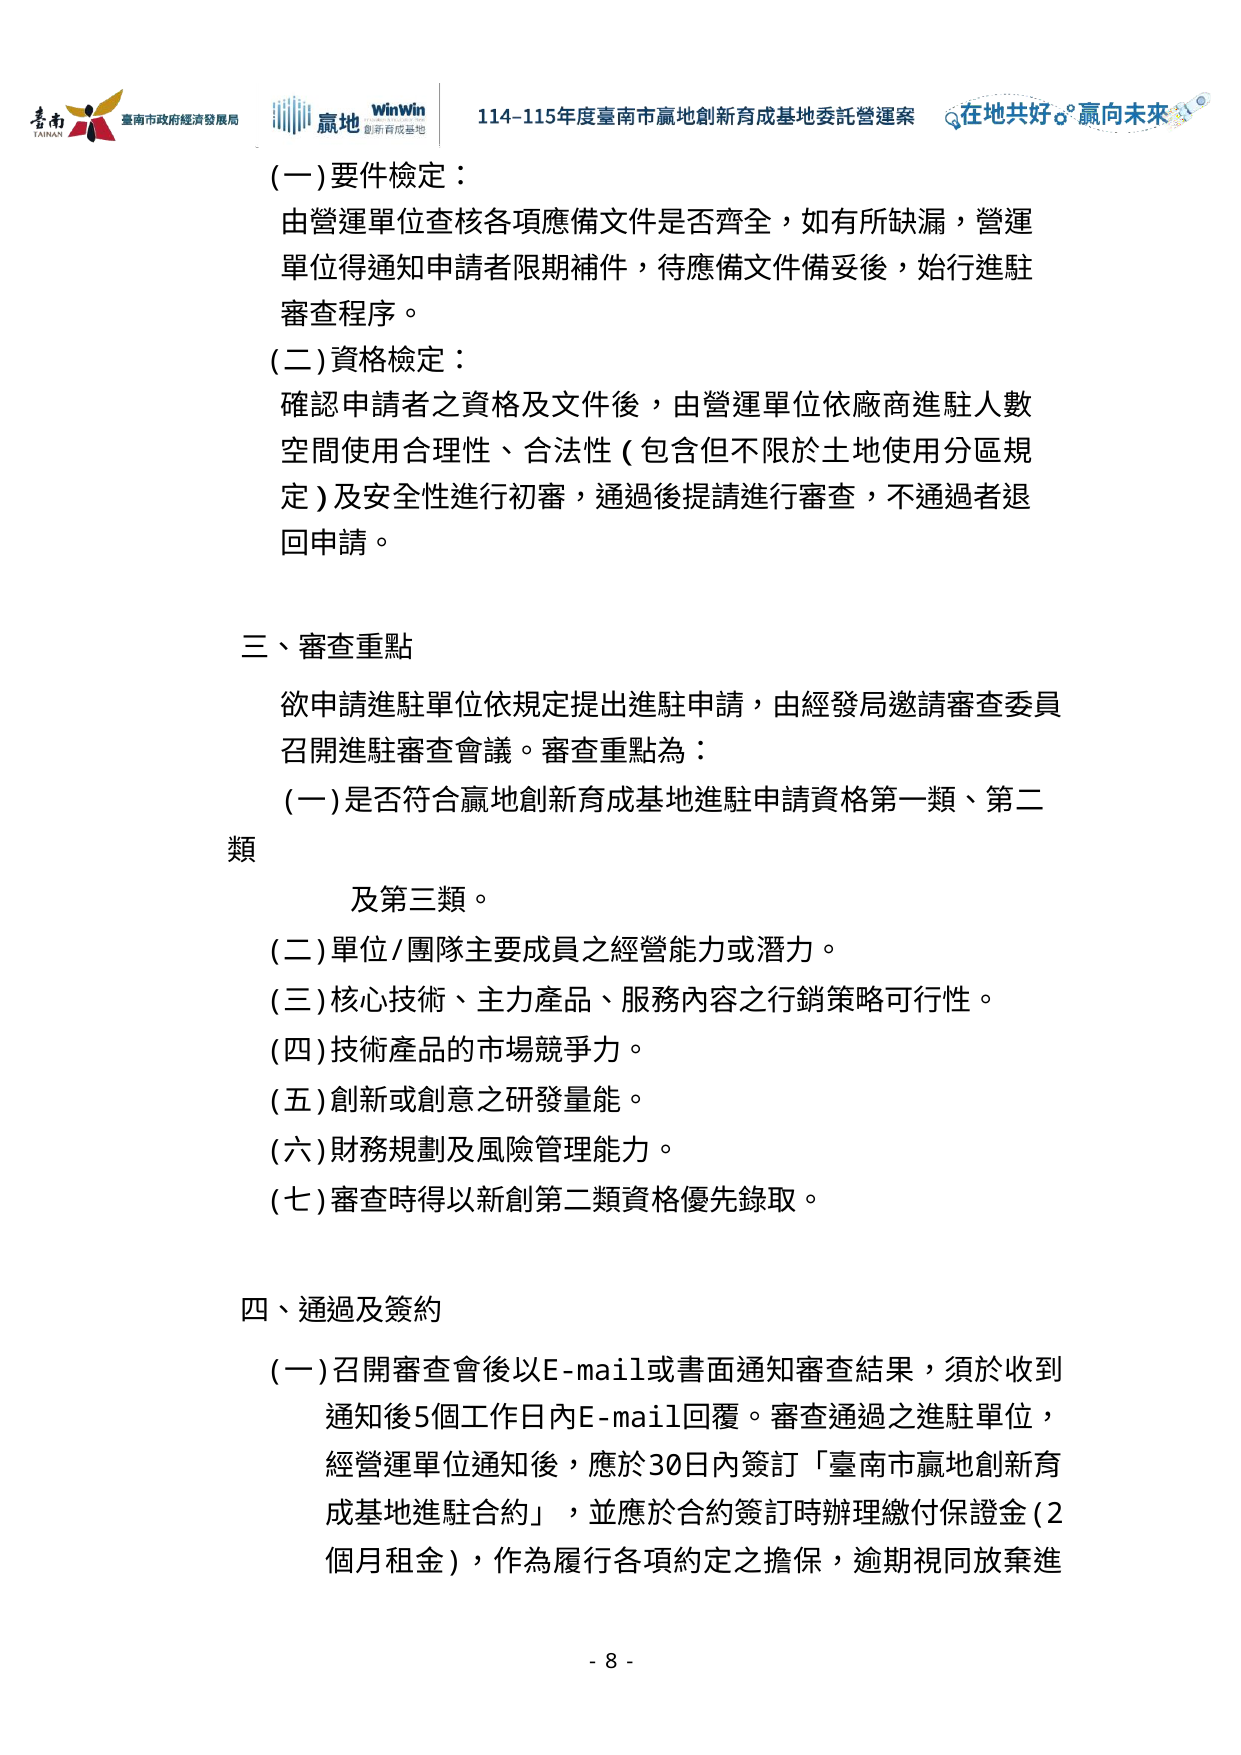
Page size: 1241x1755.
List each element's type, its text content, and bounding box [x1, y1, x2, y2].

text 及第三類。 [227, 871, 1063, 921]
text (一)召開審查會後以E-mail或書面通知審查結果，須於收到通知後5個工作日內E-mail回覆。審查通過之進駐單位，經營運單位通知後，應於30日內簽訂「臺南市贏地創新育成基地進駐合約」，並應於合約簽訂時辦理繳付保證金(2個月租金)，作為履行各項約定之擔保，逾期視同放棄進駐權利，由候補廠商依時間序遞補之。若未能繳付，應敘明事由申請展延並經營運單位同意，展延以1次為限，延展期限最長以30日為限；逾期仍未繳付保證金者，喪失其進駐資格。若進駐後期限未滿而無不可抗力因素提前離駐，營運單位得於2年內不受理再次申請。 [266, 1342, 1063, 1581]
text (一)是否符合贏地創新育成基地進駐申請資格第一類、第二類 [227, 771, 1063, 871]
text 由營運單位查核各項應備文件是否齊全，如有所缺漏，營運單位得通知申請者限期補件，待應備文件備妥後，始行進駐審查程序。 [280, 196, 1048, 333]
text 三、審查重點 [212, 621, 1063, 667]
text (一)要件檢定： [177, 150, 1063, 196]
text (四)技術產品的市場競爭力。 [266, 1021, 1063, 1071]
text (二)單位/團隊主要成員之經營能力或潛力。 [266, 921, 1063, 971]
text 四、通過及簽約 [212, 1283, 1063, 1329]
text 確認申請者之資格及文件後，由營運單位依廠商進駐人數、空間使用合理性、合法性(包含但不限於土地使用分區規定)及安全性進行初審，通過後提請進行審查，不通過者退回申請。 [281, 379, 1034, 562]
text (二)資格檢定： [177, 333, 1063, 379]
text (五)創新或創意之研發量能。 [266, 1071, 1063, 1121]
text (六)財務規劃及風險管理能力。 [266, 1121, 1063, 1171]
text (三)核心技術、主力產品、服務內容之行銷策略可行性。 [266, 971, 1063, 1021]
text (七)審查時得以新創第二類資格優先錄取。 [266, 1171, 1063, 1221]
text 欲申請進駐單位依規定提出進駐申請，由經發局邀請審查委員召開進駐審查會議。審查重點為： [280, 679, 1063, 771]
